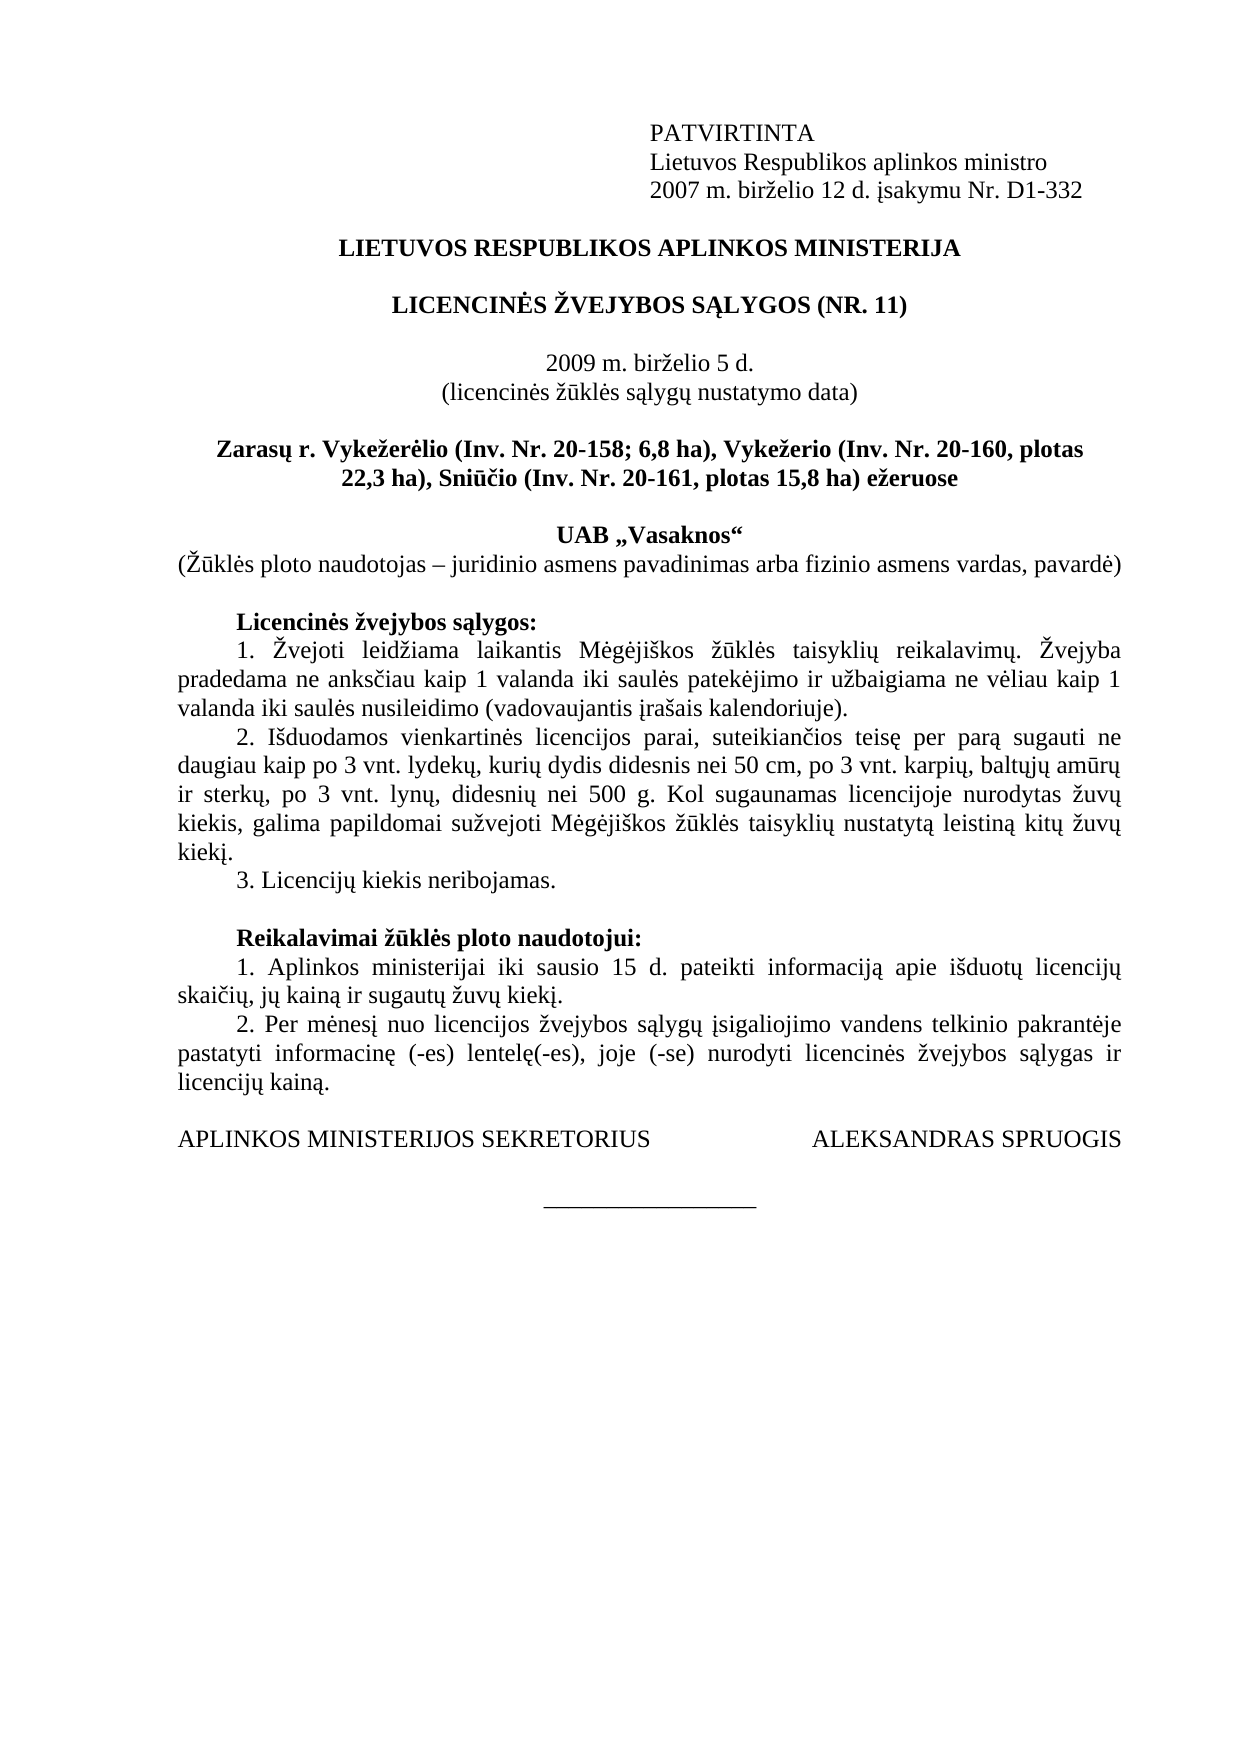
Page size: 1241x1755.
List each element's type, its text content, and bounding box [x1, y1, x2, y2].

text Zarasų r. Vykežerėlio (Inv. Nr. 20-158; 6,8 ha), Vykežerio (Inv. Nr. 20-160, plotas 22,3 ha), Sniūčio (Inv. Nr. 20-161, plotas 15,8 ha) ežeruose [177, 434, 1122, 492]
text 3. Licencijų kiekis neribojamas. [177, 866, 1122, 894]
text APLINKOS MINISTERIJOS SEKRETORIUS ALEKSANDRAS SPRUOGIS [177, 1124, 1122, 1153]
text LICENCINĖS ŽVEJYBOS SĄLYGOS (NR. 11) [177, 291, 1122, 319]
text (licencinės žūklės sąlygų nustatymo data) [177, 377, 1122, 406]
text 2009 m. birželio 5 d. [177, 348, 1122, 377]
text Reikalavimai žūklės ploto naudotojui: [177, 923, 1122, 952]
text UAB „Vasaknos“ [177, 521, 1122, 549]
text _________________ [177, 1182, 1122, 1211]
text 1. Aplinkos ministerijai iki sausio 15 d. pateikti informaciją apie išduotų licencijų skaičių, jų kainą ir sugautų žuvų kiekį. [177, 952, 1122, 1009]
text 2. Išduodamos vienkartinės licencijos parai, suteikiančios teisę per parą sugauti ne daugiau kaip po 3 vnt. lydekų, kurių dydis didesnis nei 50 cm, po 3 vnt. karpių, baltųjų amūrų ir sterkų, po 3 vnt. lynų, didesnių nei 500 g. Kol sugaunamas licencijoje nurodytas žuvų kiekis, galima papildomai sužvejoti Mėgėjiškos žūklės taisyklių nustatytą leistiną kitų žuvų kiekį. [177, 722, 1122, 866]
text LIETUVOS RESPUBLIKOS APLINKOS MINISTERIJA [177, 233, 1122, 262]
text 1. Žvejoti leidžiama laikantis Mėgėjiškos žūklės taisyklių reikalavimų. Žvejyba pradedama ne anksčiau kaip 1 valanda iki saulės patekėjimo ir užbaigiama ne vėliau kaip 1 valanda iki saulės nusileidimo (vadovaujantis įrašais kalendoriuje). [177, 636, 1122, 722]
text PATVIRTINTA [649, 118, 1122, 147]
text Lietuvos Respublikos aplinkos ministro 2007 m. birželio 12 d. įsakymu Nr. D1-332 [649, 147, 1122, 204]
text Licencinės žvejybos sąlygos: [177, 607, 1122, 636]
text 2. Per mėnesį nuo licencijos žvejybos sąlygų įsigaliojimo vandens telkinio pakrantėje pastatyti informacinę (-es) lentelę(-es), joje (-se) nurodyti licencinės žvejybos sąlygas ir licencijų kainą. [177, 1009, 1122, 1096]
text (Žūklės ploto naudotojas – juridinio asmens pavadinimas arba fizinio asmens vardas, pavardė) [177, 549, 1122, 578]
